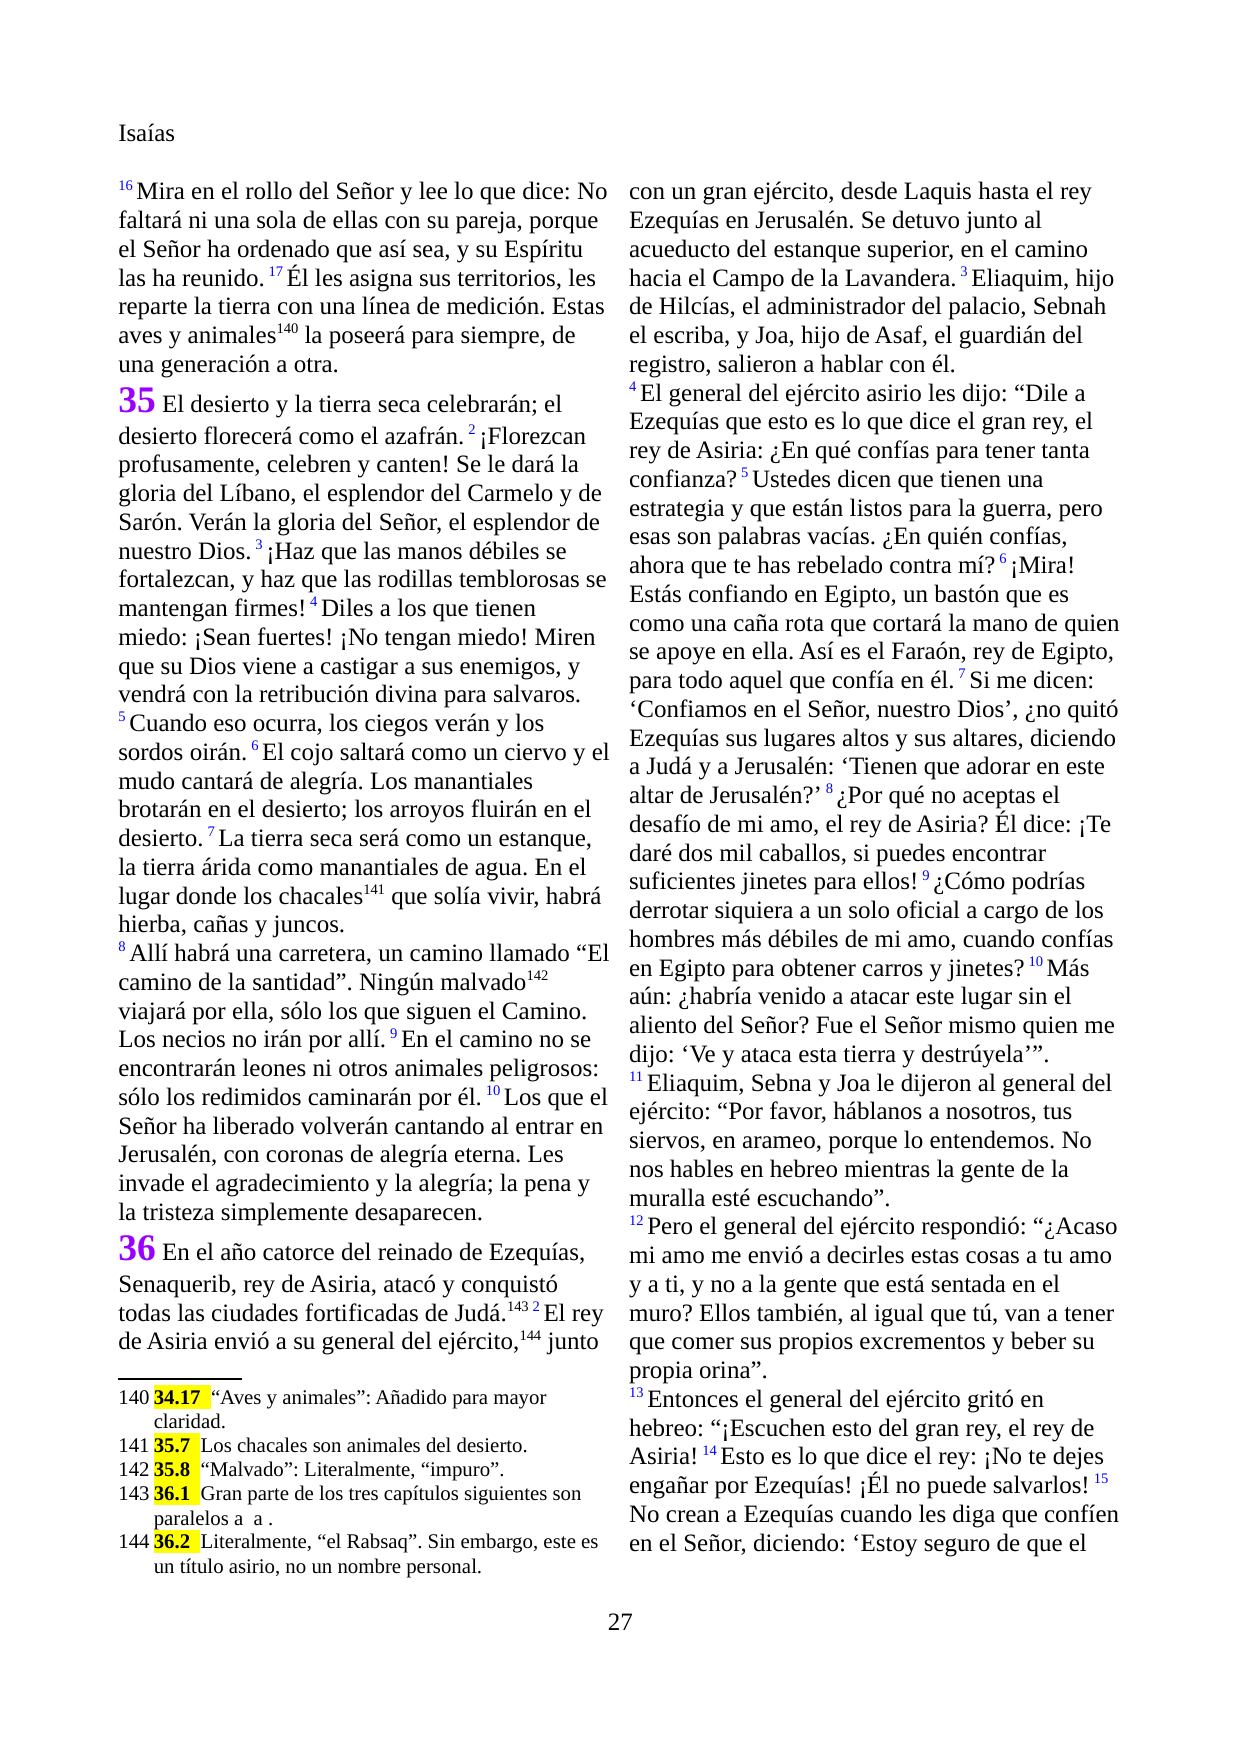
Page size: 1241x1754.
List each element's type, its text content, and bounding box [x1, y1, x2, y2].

text 36.1 Gran parte de los tres capítulos siguientes son paralelos a a . [118, 1481, 611, 1529]
text 4 El general del ejército asirio les dijo: “Dile a Ezequías que esto es lo que dice el gran rey, el rey de Asiria: ¿En qué confías para tener tanta confianza? 5 Ustedes dicen que tienen una estrategia y que están listos para la guerra, pero esas son palabras vacías. ¿En quién confías, ahora que te has rebelado contra mí? 6 ¡Mira! Estás confiando en Egipto, un bastón que es como una caña rota que cortará la mano de quien se apoye en ella. Así es el Faraón, rey de Egipto, para todo aquel que confía en él. 7 Si me dicen: ‘Confiamos en el Señor, nuestro Dios’, ¿no quitó Ezequías sus lugares altos y sus altares, diciendo a Judá y a Jerusalén: ‘Tienen que adorar en este altar de Jerusalén?’ 8 ¿Por qué no aceptas el desafío de mi amo, el rey de Asiria? Él dice: ¡Te daré dos mil caballos, si puedes encontrar suficientes jinetes para ellos! 9 ¿Cómo podrías derrotar siquiera a un solo oficial a cargo de los hombres más débiles de mi amo, cuando confías en Egipto para obtener carros y jinetes? 10 Más aún: ¿habría venido a atacar este lugar sin el aliento del Señor? Fue el Señor mismo quien me dijo: ‘Ve y ataca esta tierra y destrúyela’”. [629, 378, 1122, 1068]
text 8 Allí habrá una carretera, un camino llamado “El camino de la santidad”. Ningún malvado viajará por ella, sólo los que siguen el Camino. Los necios no irán por allí. 9 En el camino no se encontrarán leones ni otros animales peligrosos: sólo los redimidos caminarán por él. 10 Los que el Señor ha liberado volverán cantando al entrar en Jerusalén, con coronas de alegría eterna. Les invade el agradecimiento y la alegría; la pena y la tristeza simplemente desaparecen. [118, 938, 611, 1226]
text 36 En el año catorce del reinado de Ezequías, Senaquerib, rey de Asiria, atacó y conquistó todas las ciudades fortificadas de Judá. 2 El rey de Asiria envió a su general del ejército, junto con un gran ejército, desde Laquis hasta el rey Ezequías en Jerusalén. Se detuvo junto al acueducto del estanque superior, en el camino hacia el Campo de la Lavandera. 3 Eliaquim, hijo de Hilcías, el administrador del palacio, Sebnah el escriba, y Joa, hijo de Asaf, el guardián del registro, salieron a hablar con él. [118, 1226, 611, 1355]
text 35.8 “Malvado”: Literalmente, “impuro”. [118, 1457, 154, 1481]
text 34.17 “Aves y animales”: Añadido para mayor claridad. [118, 1385, 611, 1433]
text 11 Eliaquim, Sebna y Joa le dijeron al general del ejército: “Por favor, háblanos a nosotros, tus siervos, en arameo, porque lo entendemos. No nos hables en hebreo mientras la gente de la muralla esté escuchando”. [629, 1068, 1122, 1211]
text 35 El desierto y la tierra seca celebrarán; el desierto florecerá como el azafrán. 2 ¡Florezcan profusamente, celebren y canten! Se le dará la gloria del Líbano, el esplendor del Carmelo y de Sarón. Verán la gloria del Señor, el esplendor de nuestro Dios. 3 ¡Haz que las manos débiles se fortalezcan, y haz que las rodillas temblorosas se mantengan firmes! 4 Diles a los que tienen miedo: ¡Sean fuertes! ¡No tengan miedo! Miren que su Dios viene a castigar a sus enemigos, y vendrá con la retribución divina para salvaros. [118, 378, 611, 708]
text 35.7 Los chacales son animales del desierto. [200, 1433, 611, 1457]
text 36.2 Literalmente, “el Rabsaq”. Sin embargo, este es un título asirio, no un nombre personal. [118, 1529, 611, 1578]
text 35.8 “Malvado”: Literalmente, “impuro”. [200, 1457, 611, 1481]
text 36 En el año catorce del reinado de Ezequías, Senaquerib, rey de Asiria, atacó y conquistó todas las ciudades fortificadas de Judá. 2 El rey de Asiria envió a su general del ejército, junto con un gran ejército, desde Laquis hasta el rey Ezequías en Jerusalén. Se detuvo junto al acueducto del estanque superior, en el camino hacia el Campo de la Lavandera. 3 Eliaquim, hijo de Hilcías, el administrador del palacio, Sebnah el escriba, y Joa, hijo de Asaf, el guardián del registro, salieron a hablar con él. [629, 176, 1122, 378]
text 13 Entonces el general del ejército gritó en hebreo: “¡Escuchen esto del gran rey, el rey de Asiria! 14 Esto es lo que dice el rey: ¡No te dejes engañar por Ezequías! ¡Él no puede salvarlos! 15 No crean a Ezequías cuando les diga que confíen en el Señor, diciendo: ‘Estoy seguro de que el [629, 1384, 1122, 1556]
text 12 Pero el general del ejército respondió: “¿Acaso mi amo me envió a decirles estas cosas a tu amo y a ti, y no a la gente que está sentada en el muro? Ellos también, al igual que tú, van a tener que comer sus propios excrementos y beber su propia orina”. [629, 1211, 1122, 1384]
text 16 Mira en el rollo del Señor y lee lo que dice: No faltará ni una sola de ellas con su pareja, porque el Señor ha ordenado que así sea, y su Espíritu las ha reunido. 17 Él les asigna sus territorios, les reparte la tierra con una línea de medición. Estas aves y animales la poseerá para siempre, de una generación a otra. [118, 176, 611, 378]
text 5 Cuando eso ocurra, los ciegos verán y los sordos oirán. 6 El cojo saltará como un ciervo y el mudo cantará de alegría. Los manantiales brotarán en el desierto; los arroyos fluirán en el desierto. 7 La tierra seca será como un estanque, la tierra árida como manantiales de agua. En el lugar donde los chacales que solía vivir, habrá hierba, cañas y juncos. [118, 708, 611, 938]
